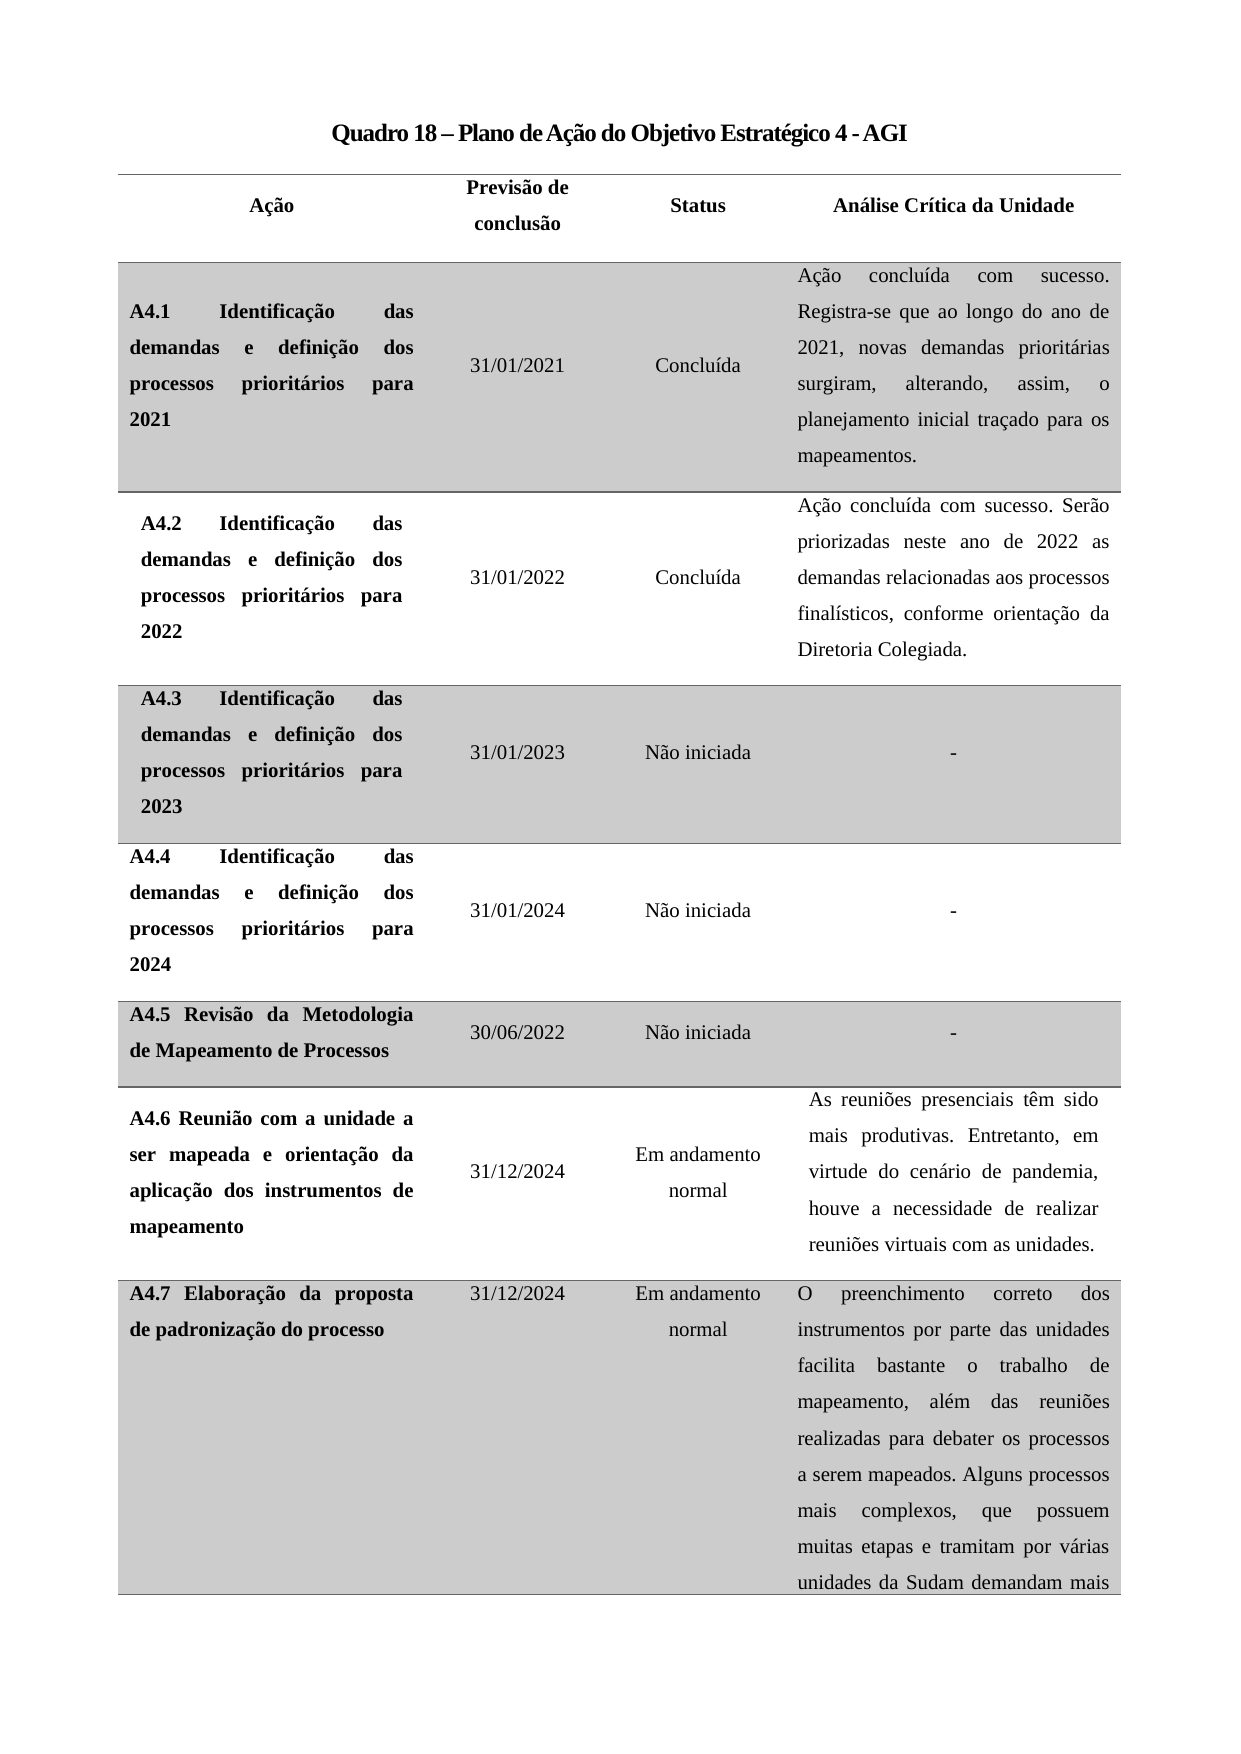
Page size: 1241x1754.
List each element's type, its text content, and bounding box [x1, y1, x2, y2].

table_header Análise Crítica da Unidade [786, 175, 1121, 262]
table_cell Concluída [610, 493, 786, 685]
table_cell Não iniciada [610, 1002, 786, 1086]
table_cell 31/12/2024 [425, 1088, 610, 1280]
table_cell [1110, 1088, 1121, 1280]
table_cell 30/06/2022 [425, 1002, 610, 1086]
table_cell Ação concluída com sucesso. Registra-se que ao longo do ano de 2021, novas demandas prioritárias surgiram, alterando, assim, o planejamento inicial traçado para os mapeamentos. [786, 263, 1121, 491]
table_cell Não iniciada [610, 844, 786, 1001]
table_cell - [786, 844, 1121, 1001]
table_cell Ação concluída com sucesso. Serão priorizadas neste ano de 2022 as demandas relacionadas aos processos finalísticos, conforme orientação da Diretoria Colegiada. [786, 493, 1121, 685]
table_cell 31/01/2022 [425, 493, 610, 685]
table_cell Concluída [610, 263, 786, 491]
table_header A4.2 Identificação das demandas e definição dos processos prioritários para 2022 [129, 510, 414, 667]
table_cell 31/01/2024 [425, 844, 610, 1001]
table_cell 31/01/2023 [425, 686, 610, 843]
table_header As reuniões presenciais têm sido mais produtivas. Entretanto, em virtude do cenário de pandemia, houve a necessidade de realizar reuniões virtuais com as unidades. [797, 1088, 1110, 1280]
table_cell A4.4 Identificação das demandas e definição dos processos prioritários para 2024 [118, 844, 425, 1001]
table_header Ação [118, 175, 425, 262]
table_cell [118, 686, 129, 843]
table_cell A4.1 Identificação das demandas e definição dos processos prioritários para 2021 [118, 263, 425, 491]
table_header A4.3 Identificação das demandas e definição dos processos prioritários para 2023 [129, 686, 414, 843]
table_cell A4.5 Revisão da Metodologia de Mapeamento de Processos [118, 1002, 425, 1086]
table_cell A4.7 Elaboração da proposta de padronização do processo [118, 1281, 425, 1594]
text Quadro 18 – Plano de Ação do Objetivo Estratégico 4 - AGI [118, 118, 1122, 147]
table_cell Em andamento normal [610, 1088, 786, 1280]
table_cell [118, 493, 425, 685]
table_cell 31/12/2024 [425, 1281, 610, 1594]
table_cell - [786, 1002, 1121, 1086]
table_cell [414, 686, 425, 843]
table_cell - [786, 686, 1121, 843]
table_cell 31/01/2021 [425, 263, 610, 491]
table_cell Em andamento normal [610, 1281, 786, 1594]
table_cell O preenchimento correto dos instrumentos por parte das unidades facilita bastante o trabalho de mapeamento, além das reuniões realizadas para debater os processos a serem mapeados. Alguns processos mais complexos, que possuem muitas etapas e tramitam por várias unidades da Sudam demandam mais [786, 1281, 1121, 1594]
table_header Previsão de conclusão [425, 175, 610, 262]
table_cell A4.6 Reunião com a unidade a ser mapeada e orientação da aplicação dos instrumentos de mapeamento [118, 1088, 425, 1280]
table_header Status [610, 175, 786, 262]
table_cell Não iniciada [610, 686, 786, 843]
table_cell [786, 1088, 797, 1280]
